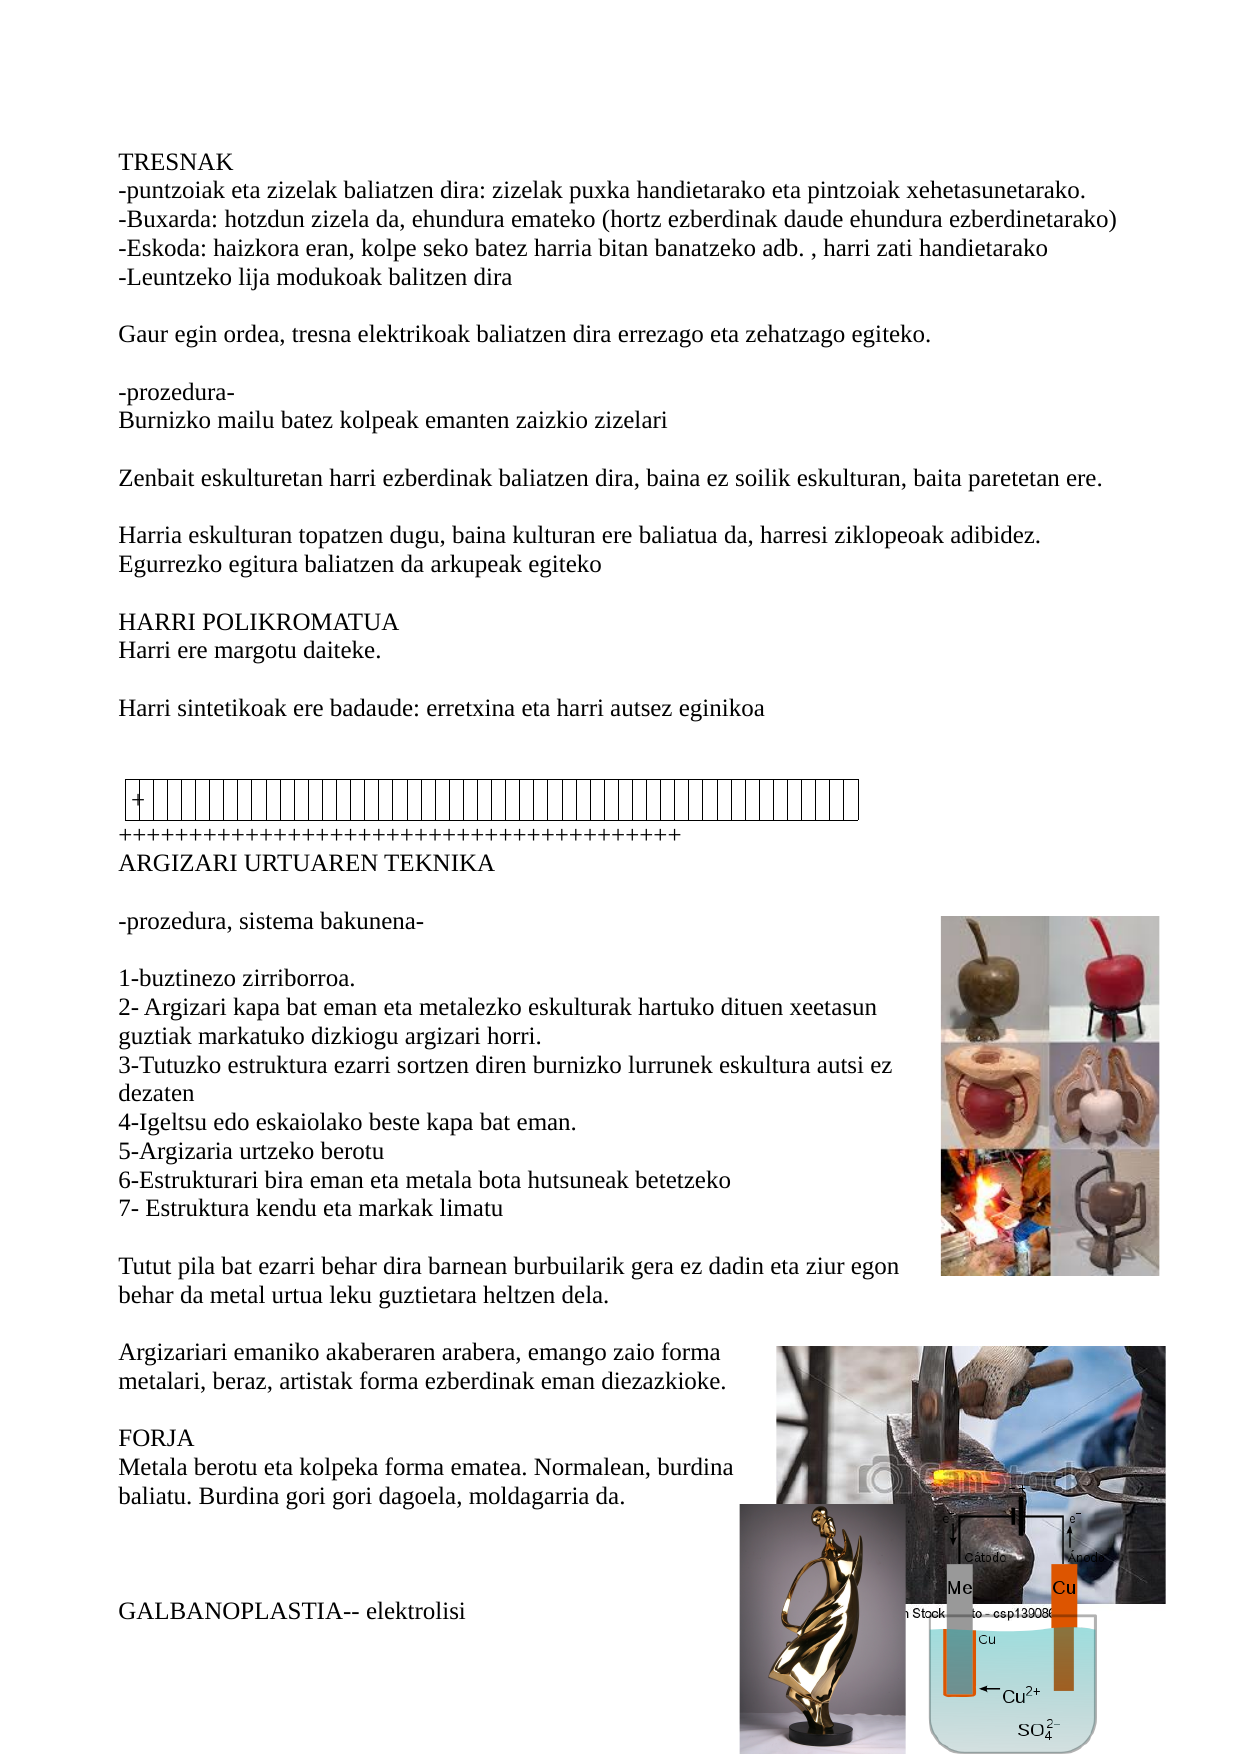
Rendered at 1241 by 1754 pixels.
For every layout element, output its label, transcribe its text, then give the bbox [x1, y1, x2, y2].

text -prozedura- [118, 377, 1122, 406]
text 7- Estruktura kendu eta markak limatu [118, 1193, 940, 1222]
table_header [393, 780, 407, 820]
table_header [563, 780, 576, 820]
table_header [450, 780, 463, 820]
table_header [210, 780, 223, 820]
text HARRI POLIKROMATUA [118, 607, 1122, 636]
text TRESNAK [118, 147, 1122, 176]
text -prozedura, sistema bakunena- [118, 906, 1122, 935]
table_header [520, 780, 533, 820]
table_header + [126, 780, 139, 820]
table_header [703, 780, 717, 820]
table_header [774, 780, 787, 820]
table_header [408, 780, 421, 820]
text 4-Igeltsu edo eskaiolako beste kapa bat eman. [118, 1107, 940, 1136]
text Harria eskulturan topatzen dugu, baina kulturan ere baliatua da, harresi ziklopeoak adibidez. Egurrezko egitura baliatzen da arkupeak egiteko [118, 521, 1122, 578]
table_header [633, 780, 646, 820]
text 2- Argizari kapa bat eman eta metalezko eskulturak hartuko dituen xeetasun guztiak markatuko dizkiogu argizari horri. [118, 992, 940, 1050]
text GALBANOPLASTIA-- elektrolisi [118, 1596, 739, 1625]
table_header [534, 780, 547, 820]
table_header [436, 780, 449, 820]
text 1-buztinezo zirriborroa. [118, 963, 940, 992]
table_header [478, 780, 491, 820]
text Metala berotu eta kolpeka forma ematea. Normalean, burdina baliatu. Burdina gori gori dagoela, moldagarria da. [118, 1452, 776, 1510]
table_header [661, 780, 674, 820]
table_header [168, 780, 181, 820]
table_header [422, 780, 435, 820]
table_header [295, 780, 308, 820]
table_header [647, 780, 660, 820]
table_header [196, 780, 209, 820]
text Harri ere margotu daiteke. [118, 636, 1122, 664]
table_header [802, 780, 815, 820]
table_header [379, 780, 392, 820]
table_header [605, 780, 618, 820]
table_header [548, 780, 562, 820]
table_header [816, 780, 829, 820]
text -puntzoiak eta zizelak baliatzen dira: zizelak puxka handietarako eta pintzoiak xehetasunetarako. [118, 176, 1122, 204]
table_header [351, 780, 364, 820]
table_header [492, 780, 505, 820]
table_header [309, 780, 322, 820]
text -Leuntzeko lija modukoak balitzen dira [118, 262, 1122, 291]
table_header [252, 780, 266, 820]
text 6-Estrukturari bira eman eta metala bota hutsuneak betetzeko [118, 1165, 940, 1193]
text FORJA [118, 1423, 776, 1452]
table_header [844, 780, 858, 820]
table_header [675, 780, 688, 820]
text Zenbait eskulturetan harri ezberdinak baliatzen dira, baina ez soilik eskulturan, baita paretetan ere. [118, 463, 1122, 492]
text 3-Tutuzko estruktura ezarri sortzen diren burnizko lurrunek eskultura autsi ez dezaten [118, 1050, 940, 1107]
table_header [337, 780, 350, 820]
text Tutut pila bat ezarri behar dira barnean burbuilarik gera ez dadin eta ziur egon behar da metal urtua leku guztietara heltzen dela. [118, 1251, 1122, 1308]
text Harri sintetikoak ere badaude: erretxina eta harri autsez eginikoa [118, 693, 1122, 722]
text -Buxarda: hotzdun zizela da, ehundura emateko (hortz ezberdinak daude ehundura ezberdinetarako) [118, 204, 1122, 233]
table_header [689, 780, 702, 820]
text Argizariari emaniko akaberaren arabera, emango zaio forma metalari, beraz, artistak forma ezberdinak eman diezazkioke. [118, 1337, 1122, 1395]
table_header [267, 780, 280, 820]
table_header [281, 780, 294, 820]
text 5-Argizaria urtzeko berotu [118, 1136, 940, 1165]
table_header [830, 780, 843, 820]
table_header [506, 780, 519, 820]
table_header [238, 780, 251, 820]
table_header [746, 780, 759, 820]
text ARGIZARI URTUAREN TEKNIKA [118, 848, 1122, 877]
text Gaur egin ordea, tresna elektrikoak baliatzen dira errezago eta zehatzago egiteko. [118, 319, 1122, 348]
table_header [788, 780, 801, 820]
text -Eskoda: haizkora eran, kolpe seko batez harria bitan banatzeko adb. , harri zati handietarako [118, 233, 1122, 262]
table_header [365, 780, 378, 820]
table_header [619, 780, 632, 820]
table_header [224, 780, 237, 820]
text ++++++++++++++++++++++++++++++++++++++++ [118, 820, 1122, 848]
table_header [760, 780, 773, 820]
table_header [732, 780, 745, 820]
table_header [140, 780, 153, 820]
table_header [464, 780, 477, 820]
table_header [591, 780, 604, 820]
table_header [577, 780, 590, 820]
picture [940, 916, 1160, 1276]
table_header [323, 780, 336, 820]
table_header [182, 780, 195, 820]
table_header [154, 780, 167, 820]
table_header [718, 780, 731, 820]
text Burnizko mailu batez kolpeak emanten zaizkio zizelari [118, 406, 1122, 434]
picture [739, 1346, 1166, 1754]
